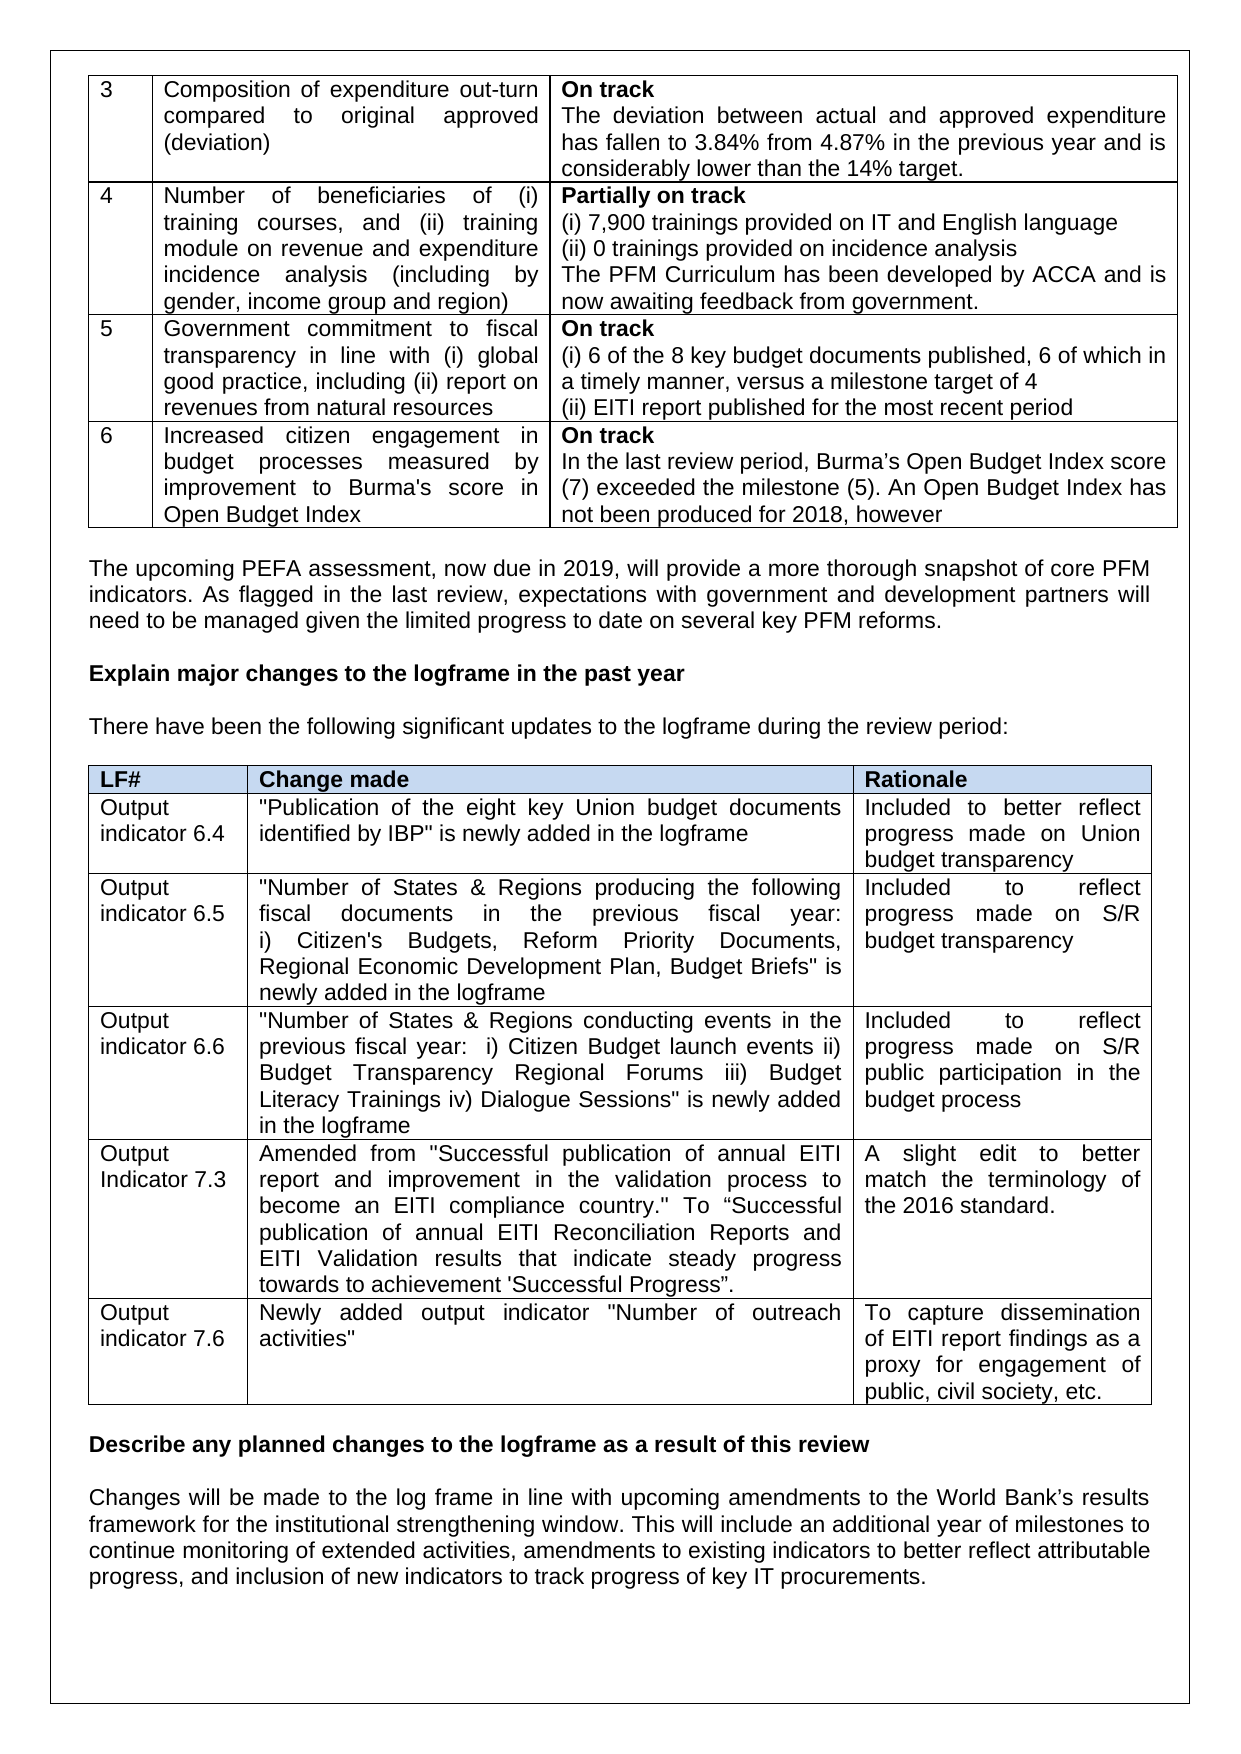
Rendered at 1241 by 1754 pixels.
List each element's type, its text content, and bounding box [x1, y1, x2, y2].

table_cell "Publication of the eight key Union budget documents identified by IBP" is newly added in the logframe [248, 794, 853, 873]
table_cell On track (i) 6 of the 8 key budget documents published, 6 of which in a timely manner, versus a milestone target of 4 (ii) EITI report published for the most recent period [551, 315, 1177, 421]
table_cell Output indicator 6.4 [89, 794, 247, 873]
table_cell 6 [89, 422, 152, 527]
table_cell 5 [89, 315, 152, 421]
table_cell Included to reflect progress made on S/R public participation in the budget process [854, 1007, 1151, 1138]
table_cell Amended from ''Successful publication of annual EITI report and improvement in the validation process to become an EITI compliance country.'' To “Successful publication of annual EITI Reconciliation Reports and EITI Validation results that indicate steady progress towards to achievement 'Successful Progress”. [248, 1140, 853, 1298]
table_cell Output Indicator 7.3 [89, 1140, 247, 1298]
table_cell On track In the last review period, Burma’s Open Budget Index score (7) exceeded the milestone (5). An Open Budget Index has not been produced for 2018, however [551, 422, 1177, 527]
table_cell Included to reflect progress made on S/R budget transparency [854, 874, 1151, 1006]
table_cell Government commitment to fiscal transparency in line with (i) global good practice, including (ii) report on revenues from natural resources [153, 315, 549, 421]
table_cell On track The deviation between actual and approved expenditure has fallen to 3.84% from 4.87% in the previous year and is considerably lower than the 14% target. [551, 76, 1177, 181]
table_header Change made [248, 766, 853, 793]
table_cell 3 [89, 76, 152, 181]
text Explain major changes to the logframe in the past year [89, 660, 1152, 686]
table_cell To capture dissemination of EITI report findings as a proxy for engagement of public, civil society, etc. [854, 1299, 1151, 1404]
table_header LF# [89, 766, 247, 793]
table_cell 4 [89, 183, 152, 314]
table_cell Number of beneficiaries of (i) training courses, and (ii) training module on revenue and expenditure incidence analysis (including by gender, income group and region) [153, 183, 549, 314]
table_cell "Number of States & Regions conducting events in the previous fiscal year: i) Citizen Budget launch events ii) Budget Transparency Regional Forums iii) Budget Literacy Trainings iv) Dialogue Sessions" is newly added in the logframe [248, 1007, 853, 1138]
table_cell "Number of States & Regions producing the following fiscal documents in the previous fiscal year: i) Citizen's Budgets, Reform Priority Documents, Regional Economic Development Plan, Budget Briefs" is newly added in the logframe [248, 874, 853, 1006]
table_cell Output indicator 7.6 [89, 1299, 247, 1404]
table_cell Increased citizen engagement in budget processes measured by improvement to Burma's score in Open Budget Index [153, 422, 549, 527]
table_cell Partially on track (i) 7,900 trainings provided on IT and English language (ii) 0 trainings provided on incidence analysis The PFM Curriculum has been developed by ACCA and is now awaiting feedback from government. [551, 183, 1177, 314]
table_cell Newly added output indicator "Number of outreach activities" [248, 1299, 853, 1404]
text There have been the following significant updates to the logframe during the review period: [89, 713, 1152, 739]
text The upcoming PEFA assessment, now due in 2019, will provide a more thorough snapshot of core PFM indicators. As flagged in the last review, expectations with government and development partners will need to be managed given the limited progress to date on several key PFM reforms. [89, 554, 1152, 633]
table_cell Composition of expenditure out-turn compared to original approved (deviation) [153, 76, 549, 181]
table_cell A slight edit to better match the terminology of the 2016 standard. [854, 1140, 1151, 1298]
text Changes will be made to the log frame in line with upcoming amendments to the World Bank’s results framework for the institutional strengthening window. This will include an additional year of milestones to continue monitoring of extended activities, amendments to existing indicators to better reflect attributable progress, and inclusion of new indicators to track progress of key IT procurements. [89, 1484, 1152, 1589]
table_cell Included to better reflect progress made on Union budget transparency [854, 794, 1151, 873]
text Describe any planned changes to the logframe as a result of this review [89, 1431, 1152, 1458]
table_cell Output indicator 6.5 [89, 874, 247, 1006]
table_header Rationale [854, 766, 1151, 793]
table_cell Output indicator 6.6 [89, 1007, 247, 1138]
